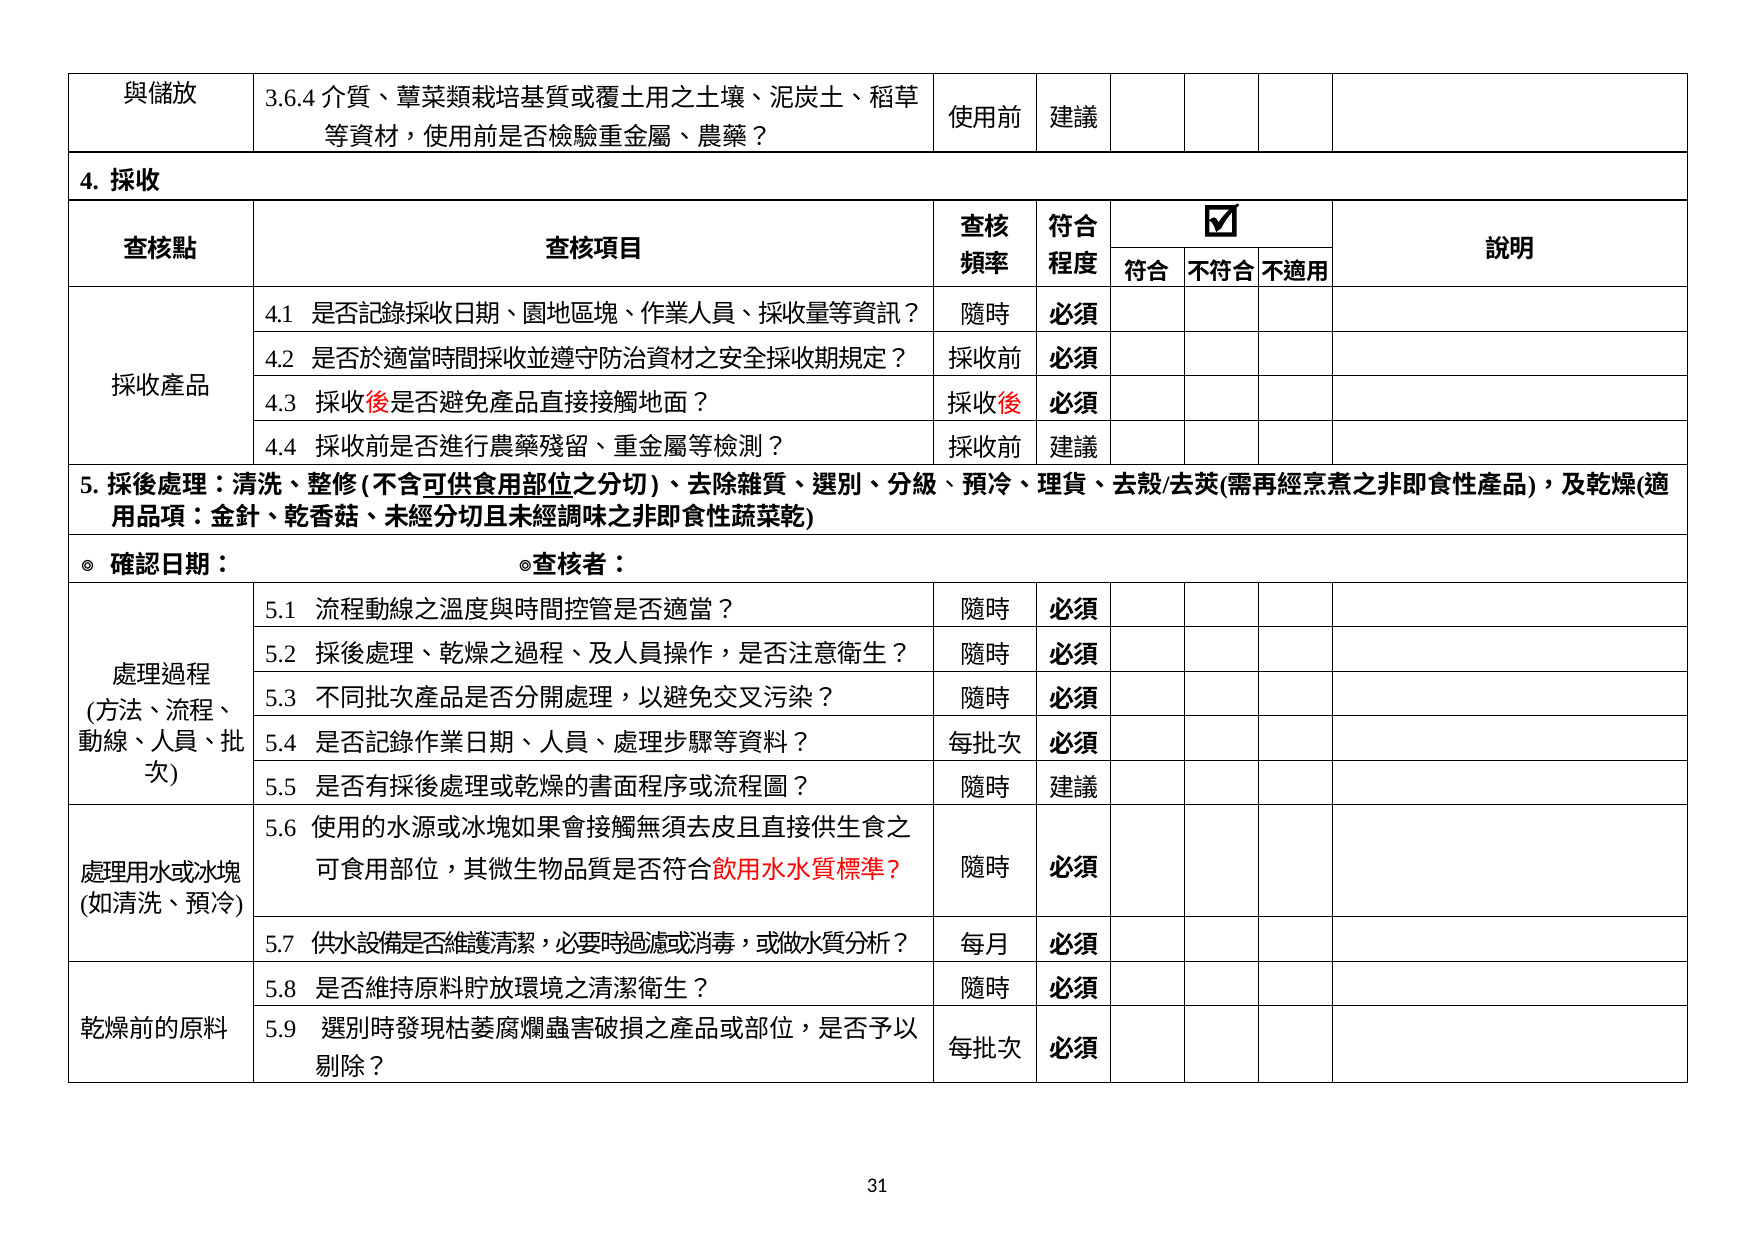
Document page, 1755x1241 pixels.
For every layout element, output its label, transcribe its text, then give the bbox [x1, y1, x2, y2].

table_cell [1185, 1006, 1258, 1082]
table_cell 必須 [1037, 1006, 1110, 1082]
table_cell 5.7 供水設備是否維護清潔，必要時過濾或消毒，或做水質分析？ [254, 917, 933, 961]
table_cell [1259, 74, 1332, 151]
table_cell 5.3 不同批次產品是否分開處理，以避免交叉污染？ [254, 672, 933, 715]
table_cell 必須 [1037, 672, 1110, 715]
table_cell 隨時 [934, 962, 1036, 1005]
table_cell [1111, 672, 1184, 715]
table_cell 建議 [1037, 74, 1110, 151]
table_cell [1185, 627, 1258, 671]
table_cell [1333, 74, 1687, 151]
table_cell [1259, 627, 1332, 671]
table_cell [1333, 761, 1687, 804]
table_cell [1259, 672, 1332, 715]
table_cell [1185, 917, 1258, 961]
table_cell [1111, 583, 1184, 626]
table_cell [1259, 805, 1332, 916]
table_cell 每批次 [934, 1006, 1036, 1082]
table_cell [1333, 332, 1687, 375]
table_cell 必須 [1037, 917, 1110, 961]
table_cell [1185, 287, 1258, 331]
table_cell [1111, 761, 1184, 804]
table_cell 必須 [1037, 627, 1110, 671]
table_cell [1333, 917, 1687, 961]
table_cell [1333, 716, 1687, 759]
table_header 查核點 [69, 201, 253, 286]
table_cell [1111, 627, 1184, 671]
table_cell 必須 [1037, 716, 1110, 759]
table_cell [1333, 287, 1687, 331]
table_cell [1333, 805, 1687, 916]
table_cell [1333, 421, 1687, 464]
table_cell 3.6.4 介質、蕈菜類栽培基質或覆土用之土壤、泥炭土、稻草 等資材，使用前是否檢驗重金屬、農藥？ [254, 74, 933, 151]
table_cell [1259, 962, 1332, 1005]
table_cell [1185, 421, 1258, 464]
table_cell 處理過程 (方法、流程、動線、人員、批次) [69, 583, 253, 804]
table_cell [1333, 376, 1687, 419]
table_cell 隨時 [934, 627, 1036, 671]
table_cell 4. 採收 [69, 153, 1687, 199]
table_cell 5.1 流程動線之溫度與時間控管是否適當？ [254, 583, 933, 626]
table_cell [1259, 917, 1332, 961]
table_cell 採收前 [934, 332, 1036, 375]
table_cell 使用前 [934, 74, 1036, 151]
table_cell [1333, 962, 1687, 1005]
table_cell 採收後 [934, 376, 1036, 419]
table_cell 必須 [1037, 332, 1110, 375]
table_cell 乾燥前的原料 [69, 962, 253, 1082]
table_cell 5. 採後處理：清洗、整修(不含可供食用部位之分切)、去除雜質、選別、分級、預冷、理貨、去殼/去莢(需再經烹煮之非即食性產品)，及乾燥(適用品項：金針、乾香菇、未經分切且未經調味之非即食性蔬菜乾) [69, 465, 1687, 534]
table_cell [1333, 583, 1687, 626]
table_cell [1185, 716, 1258, 759]
table_cell [1111, 287, 1184, 331]
table_cell [1111, 332, 1184, 375]
table_cell [1259, 1006, 1332, 1082]
table_cell [1185, 74, 1258, 151]
table_cell [1259, 332, 1332, 375]
table_cell [1111, 1006, 1184, 1082]
table_cell 5.2 採後處理、乾燥之過程、及人員操作，是否注意衛生？ [254, 627, 933, 671]
table_cell 隨時 [934, 583, 1036, 626]
table_cell 不適用 [1259, 248, 1332, 286]
table_cell 隨時 [934, 672, 1036, 715]
table_cell 建議 [1037, 421, 1110, 464]
table_cell [1111, 74, 1184, 151]
table_cell [1185, 672, 1258, 715]
table_cell 4.2 是否於適當時間採收並遵守防治資材之安全採收期規定？ [254, 332, 933, 375]
table_cell 採收產品 [69, 287, 253, 464]
table_cell 5.8 是否維持原料貯放環境之清潔衛生？ [254, 962, 933, 1005]
table_cell 建議 [1037, 761, 1110, 804]
table_cell 4.4 採收前是否進行農藥殘留、重金屬等檢測？ [254, 421, 933, 464]
table_cell 採收前 [934, 421, 1036, 464]
table_cell [1185, 376, 1258, 419]
table_cell ◎ 確認日期： ◎查核者： [69, 535, 1687, 582]
table_cell 必須 [1037, 805, 1110, 916]
table_cell 隨時 [934, 287, 1036, 331]
table_cell [1185, 805, 1258, 916]
table_cell 隨時 [934, 761, 1036, 804]
table_cell [1259, 421, 1332, 464]
table_cell 4.3 採收後是否避免產品直接接觸地面？ [254, 376, 933, 419]
table_cell [1259, 761, 1332, 804]
table_cell 5.6 使用的水源或冰塊如果會接觸無須去皮且直接供生食之可食用部位，其微生物品質是否符合飲用水水質標準? [254, 805, 933, 916]
table_cell 4.1 是否記錄採收日期、園地區塊、作業人員、採收量等資訊？ [254, 287, 933, 331]
table_cell [1111, 716, 1184, 759]
table_cell [1259, 376, 1332, 419]
table_cell [1185, 761, 1258, 804]
table_cell 隨時 [934, 805, 1036, 916]
table_cell [1259, 716, 1332, 759]
table_cell [1333, 672, 1687, 715]
table_cell 必須 [1037, 287, 1110, 331]
table_cell [1259, 583, 1332, 626]
table_cell 每月 [934, 917, 1036, 961]
table_cell 5.5 是否有採後處理或乾燥的書面程序或流程圖？ [254, 761, 933, 804]
table_header  [1111, 201, 1332, 247]
table_cell 必須 [1037, 376, 1110, 419]
table_cell [1185, 583, 1258, 626]
table_cell [1111, 421, 1184, 464]
table_cell 必須 [1037, 583, 1110, 626]
table_cell [1111, 805, 1184, 916]
table_cell 與儲放 [69, 74, 253, 151]
table_header 查核項目 [254, 201, 933, 286]
table_header 查核頻率 [934, 201, 1036, 286]
table_cell [1185, 332, 1258, 375]
table_cell [1259, 287, 1332, 331]
table_cell [1111, 917, 1184, 961]
table_cell 不符合 [1185, 248, 1258, 286]
table_header 說明 [1333, 201, 1687, 286]
table_header 符合程度 [1037, 201, 1110, 286]
table_cell [1111, 962, 1184, 1005]
table_cell [1111, 376, 1184, 419]
table_cell 5.9 選別時發現枯萎腐爛蟲害破損之產品或部位，是否予以 剔除？ [254, 1006, 933, 1082]
table_cell 符合 [1111, 248, 1184, 286]
table_cell 必須 [1037, 962, 1110, 1005]
table_cell 每批次 [934, 716, 1036, 759]
table_cell [1333, 1006, 1687, 1082]
table_cell [1185, 962, 1258, 1005]
table_cell 處理用水或冰塊 (如清洗、預冷) [69, 805, 253, 961]
table_cell [1333, 627, 1687, 671]
table_cell 5.4 是否記錄作業日期、人員、處理步驟等資料？ [254, 716, 933, 759]
